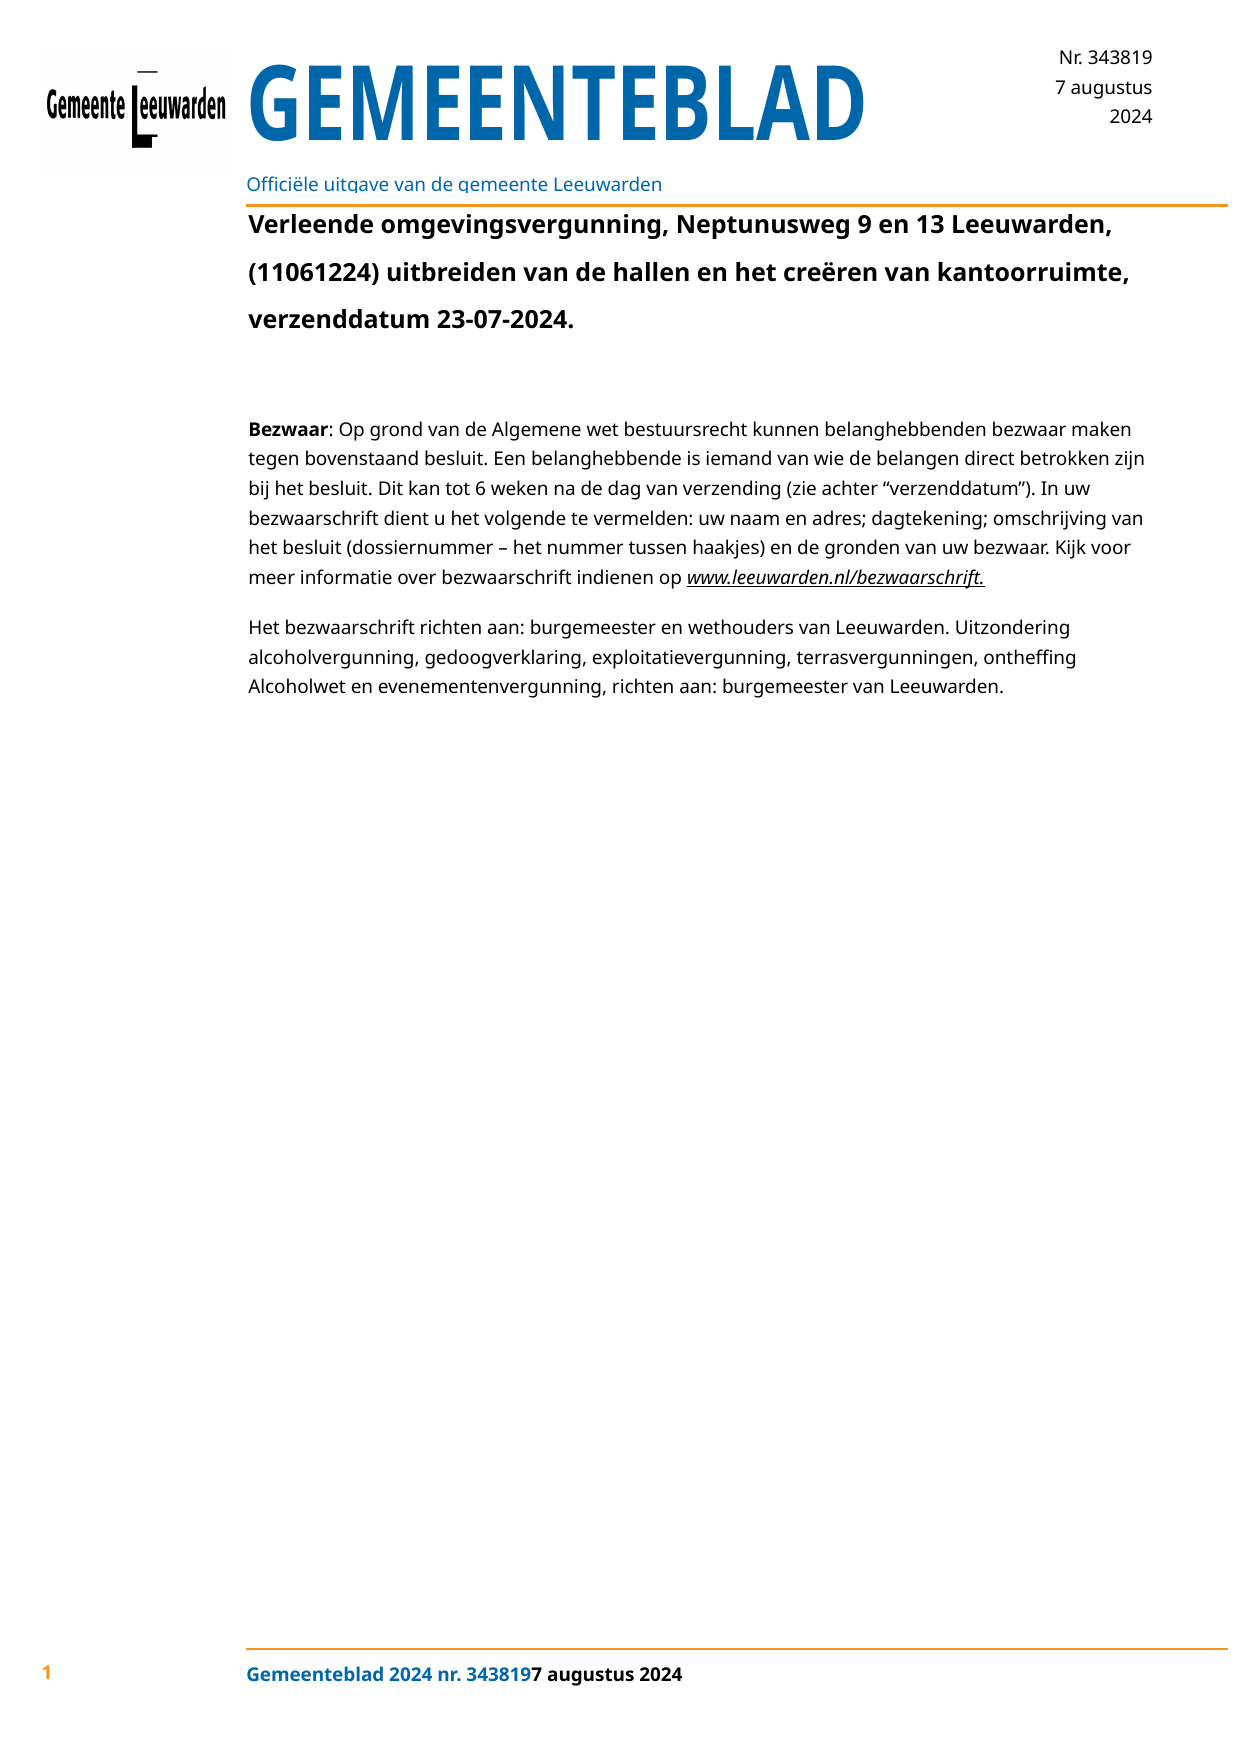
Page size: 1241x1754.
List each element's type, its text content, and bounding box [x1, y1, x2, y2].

text Bezwaar: Op grond van de Algemene wet bestuursrecht kunnen belanghebbenden bezwaar maken tegen bovenstaand besluit. Een belanghebbende is iemand van wie de belangen direct betrokken zijn bij het besluit. Dit kan tot 6 weken na de dag van verzending (zie achter “verzenddatum”). In uw bezwaarschrift dient u het volgende te vermelden: uw naam en adres; dagtekening; omschrijving van het besluit (dossiernummer – het nummer tussen haakjes) en de gronden van uw bezwaar. Kijk voor meer informatie over bezwaarschrift indienen op www.leeuwarden.nl/bezwaarschrift. [248, 416, 1152, 589]
text Het bezwaarschrift richten aan: burgemeester en wethouders van Leeuwarden. Uitzondering alcoholvergunning, gedoogverklaring, exploitatievergunning, terrasvergunningen, ontheffing Alcoholwet en evenementenvergunning, richten aan: burgemeester van Leeuwarden. [248, 614, 1152, 699]
picture [41, 47, 231, 172]
text Verleende omgevingsvergunning, Neptunusweg 9 en 13 Leeuwarden, (11061224) uitbreiden van de hallen en het creëren van kantoorruimte, verzenddatum 23-07-2024. [248, 207, 1152, 336]
